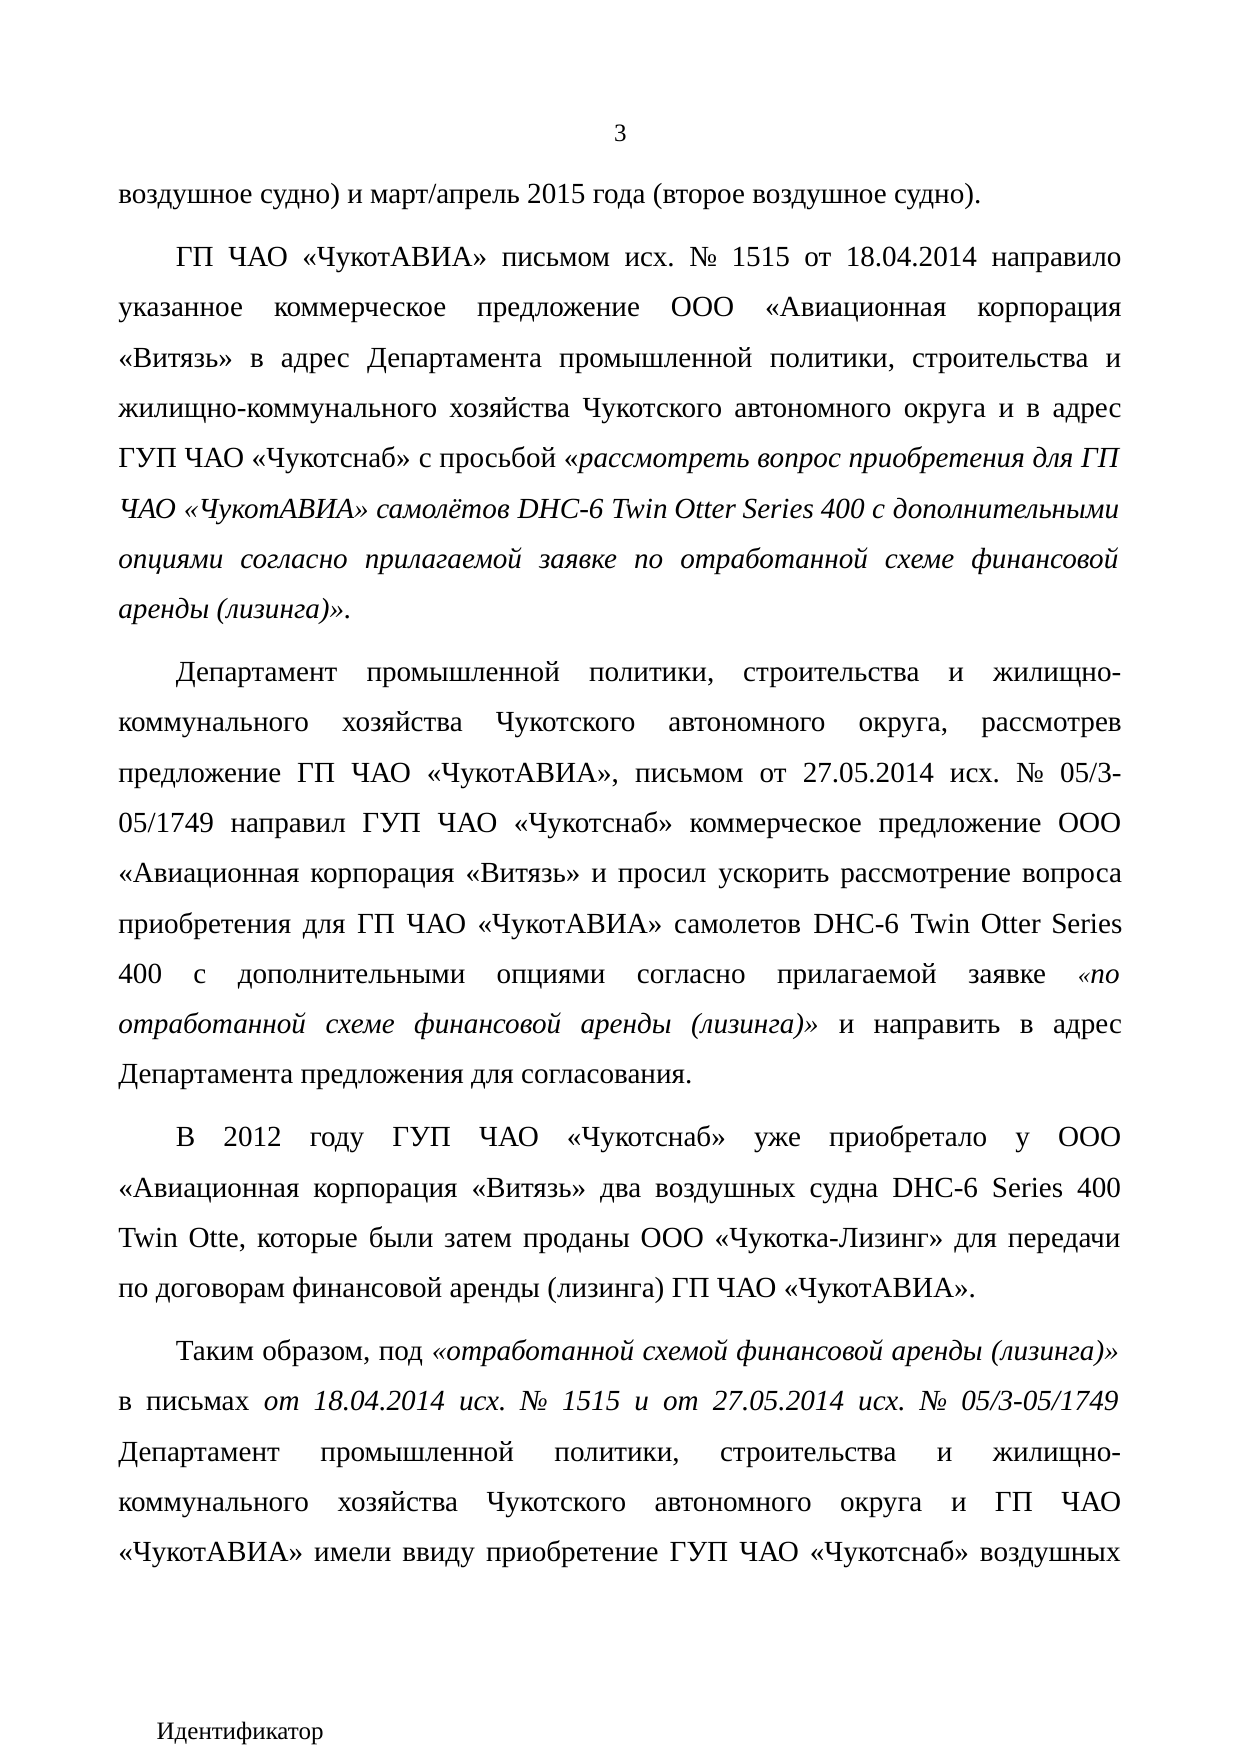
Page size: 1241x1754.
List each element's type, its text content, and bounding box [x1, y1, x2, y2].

text Таким образом, под «отработанной схемой финансовой аренды (лизинга)» в письмах от 18.04.2014 исх. № 1515 и от 27.05.2014 исх. № 05/3-05/1749 Департамент промышленной политики, строительства и жилищно-коммунального хозяйства Чукотского автономного округа и ГП ЧАО «ЧукотАВИА» имели ввиду приобретение ГУП ЧАО «Чукотснаб» воздушных [118, 1333, 1122, 1568]
text ГП ЧАО «ЧукотАВИА» письмом исх. № 1515 от 18.04.2014 направило указанное коммерческое предложение ООО «Авиационная корпорация «Витязь» в адрес Департамента промышленной политики, строительства и жилищно-коммунального хозяйства Чукотского автономного округа и в адрес ГУП ЧАО «Чукотснаб» с просьбой «рассмотреть вопрос приобретения для ГП ЧАО «ЧукотАВИА» самолётов DHC-6 Twin Otter Series 400 с дополнительными опциями согласно прилагаемой заявке по отработанной схеме финансовой аренды (лизинга)». [118, 239, 1122, 625]
text Департамент промышленной политики, строительства и жилищно-коммунального хозяйства Чукотского автономного округа, рассмотрев предложение ГП ЧАО «ЧукотАВИА», письмом от 27.05.2014 исх. № 05/3-05/1749 направил ГУП ЧАО «Чукотснаб» коммерческое предложение ООО «Авиационная корпорация «Витязь» и просил ускорить рассмотрение вопроса приобретения для ГП ЧАО «ЧукотАВИА» самолетов DHC-6 Twin Otter Series 400 с дополнительными опциями согласно прилагаемой заявке «по отработанной схеме финансовой аренды (лизинга)» и направить в адрес Департамента предложения для согласования. [118, 654, 1122, 1090]
text В 2012 году ГУП ЧАО «Чукотснаб» уже приобретало у ООО «Авиационная корпорация «Витязь» два воздушных судна DHC-6 Series 400 Twin Otte, которые были затем проданы ООО «Чукотка-Лизинг» для передачи по договорам финансовой аренды (лизинга) ГП ЧАО «ЧукотАВИА». [118, 1119, 1122, 1304]
text воздушное судно) и март/апрель 2015 года (второе воздушное судно). [118, 176, 1122, 210]
